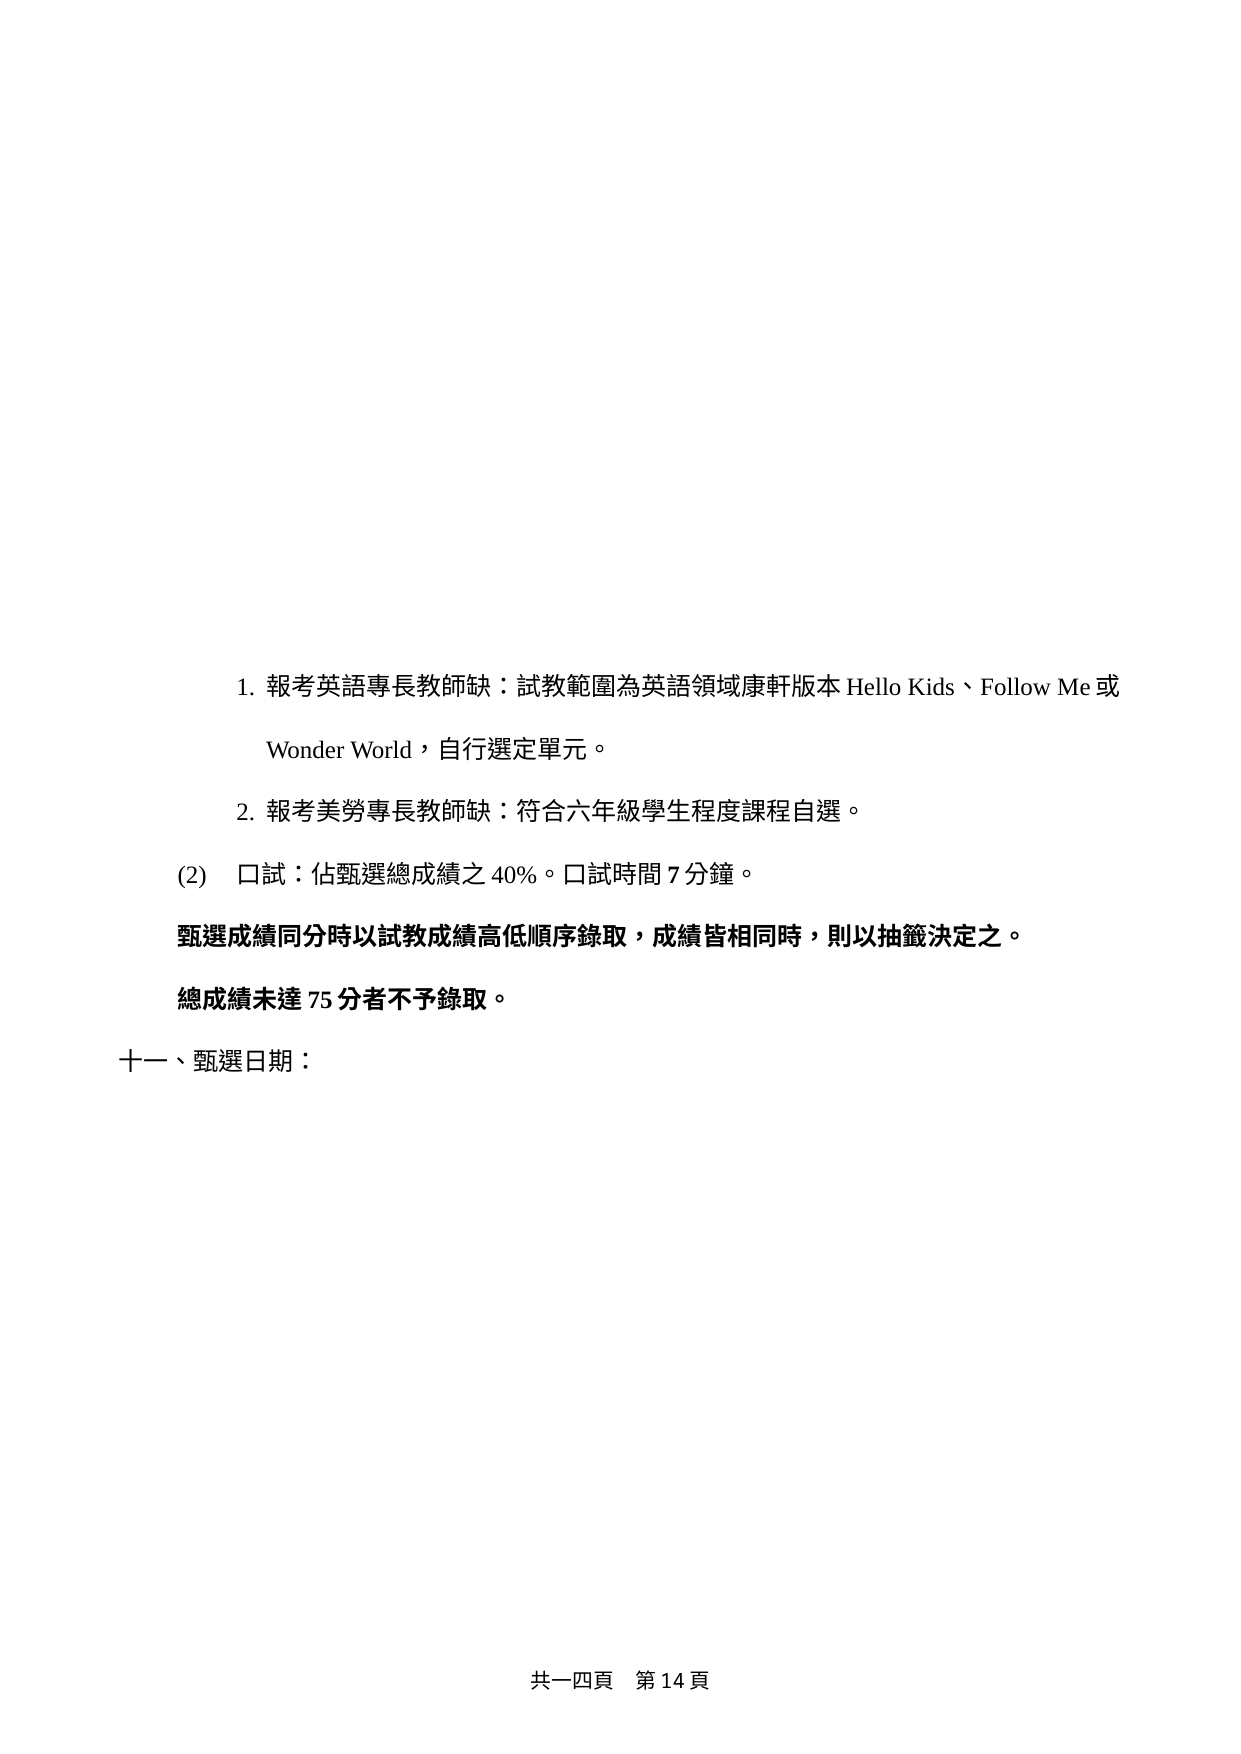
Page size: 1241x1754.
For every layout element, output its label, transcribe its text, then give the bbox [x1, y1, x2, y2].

text 十一、甄選日期： [118, 1018, 1122, 1081]
list 報考英語專長教師缺：試教範圍為英語領域康軒版本Hello Kids、Follow Me或Wonder World，自行選定單元。 [236, 643, 1122, 768]
list 報考美勞專長教師缺：符合六年級學生程度課程自選。 [236, 768, 1122, 831]
list 口試：佔甄選總成績之40%。口試時間7分鐘。 [177, 831, 1122, 893]
text 總成績未達75分者不予錄取。 [118, 956, 1122, 1018]
text 甄選成績同分時以試教成績高低順序錄取，成績皆相同時，則以抽籤決定之。 [177, 893, 1122, 956]
